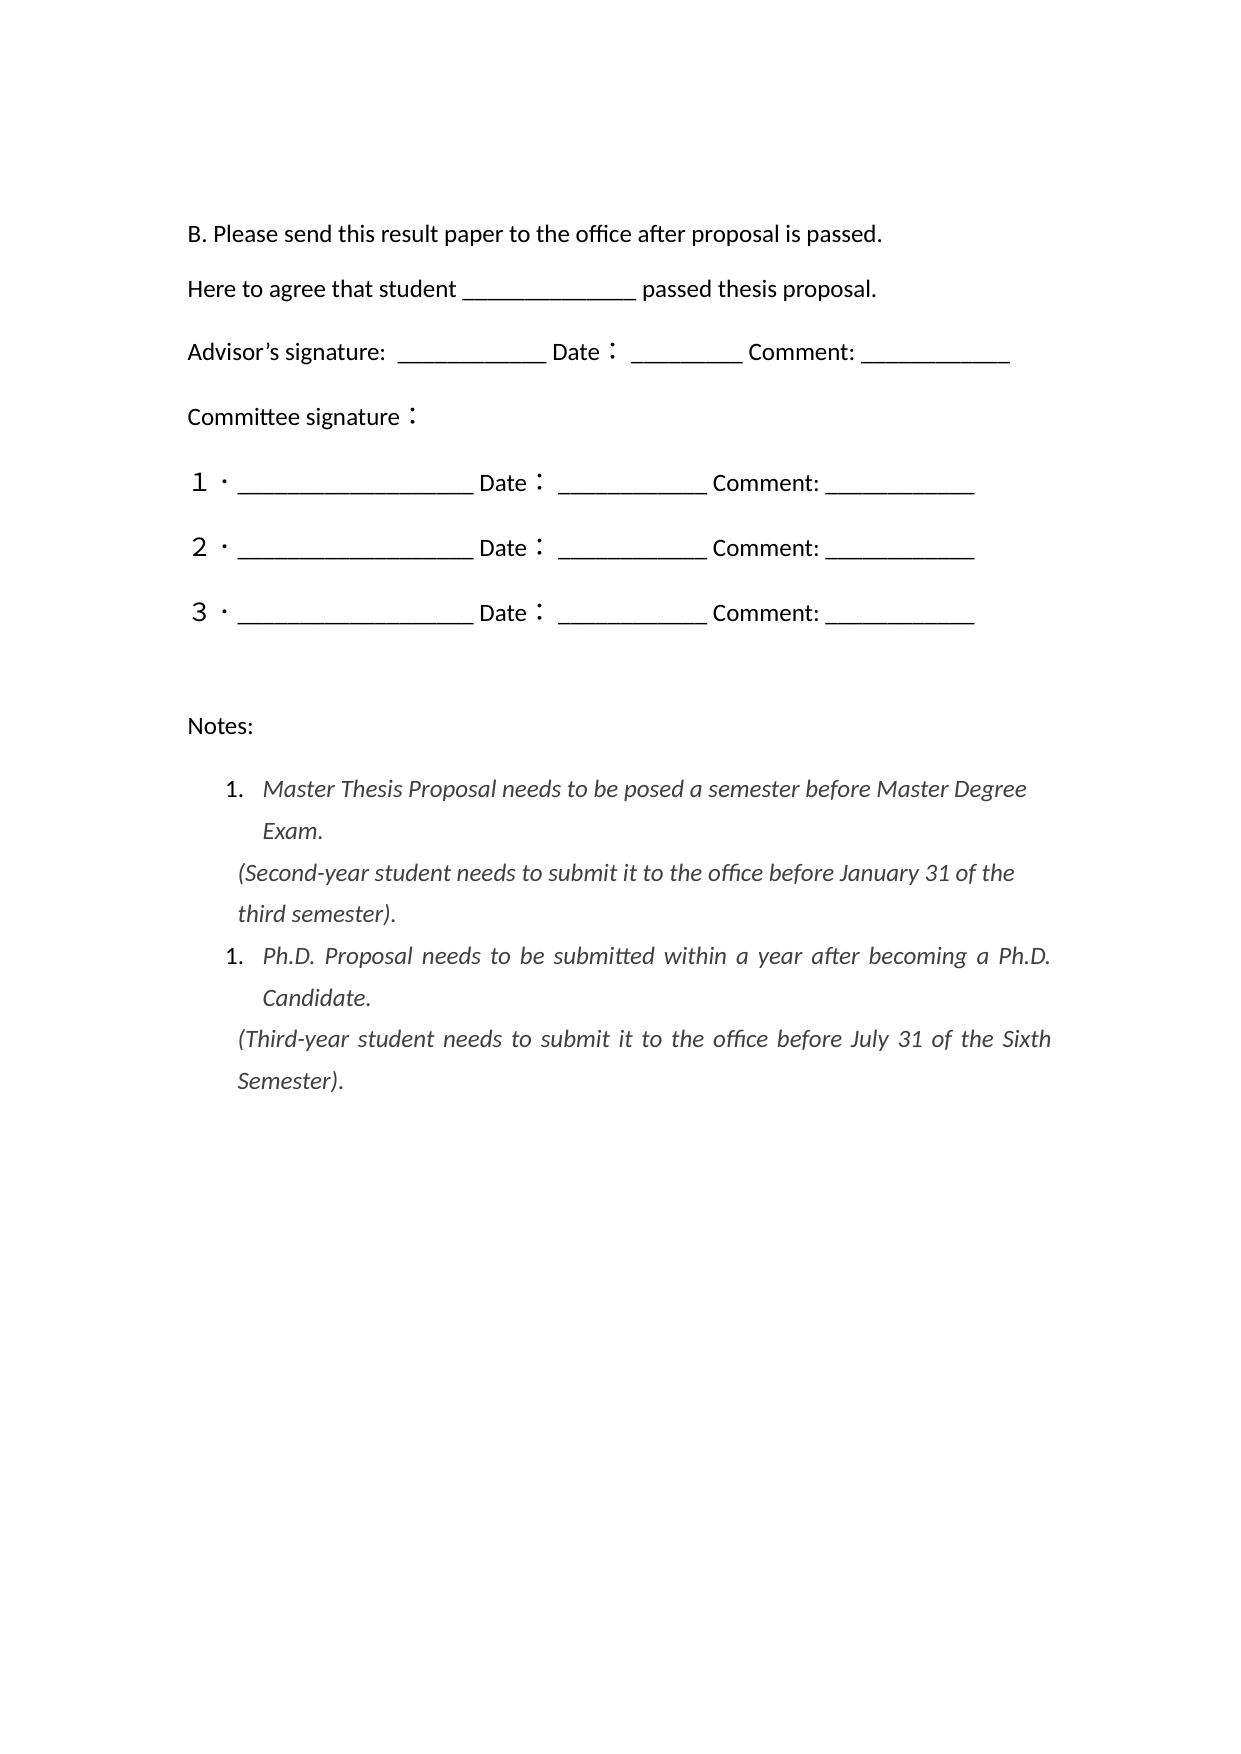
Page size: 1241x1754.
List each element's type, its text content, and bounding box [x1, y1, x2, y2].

text ２．___________________ Date： ____________ Comment: ____________ [187, 527, 1053, 564]
text (Second-year student needs to submit it to the office before January 31 of the third semester). [237, 851, 1053, 934]
text Here to agree that student ______________ passed thesis proposal. [187, 277, 1053, 302]
list Master Thesis Proposal needs to be posed a semester before Master Degree Exam. [225, 768, 1053, 851]
text Advisor’s signature: ____________ Date： _________ Comment: ____________ [187, 331, 1053, 367]
text (Third-year student needs to submit it to the office before July 31 of the Sixth Semester). [237, 1018, 1053, 1101]
text １．___________________ Date： ____________ Comment: ____________ [187, 462, 1053, 498]
text ３．___________________ Date： ____________ Comment: ____________ [187, 593, 1053, 629]
text Committee signature： [187, 397, 1053, 433]
text B. Please send this result paper to the office after proposal is passed. [187, 223, 1053, 248]
text Notes: [187, 718, 1053, 739]
list Ph.D. Proposal needs to be submitted within a year after becoming a Ph.D. Candidate. [225, 934, 1053, 1018]
